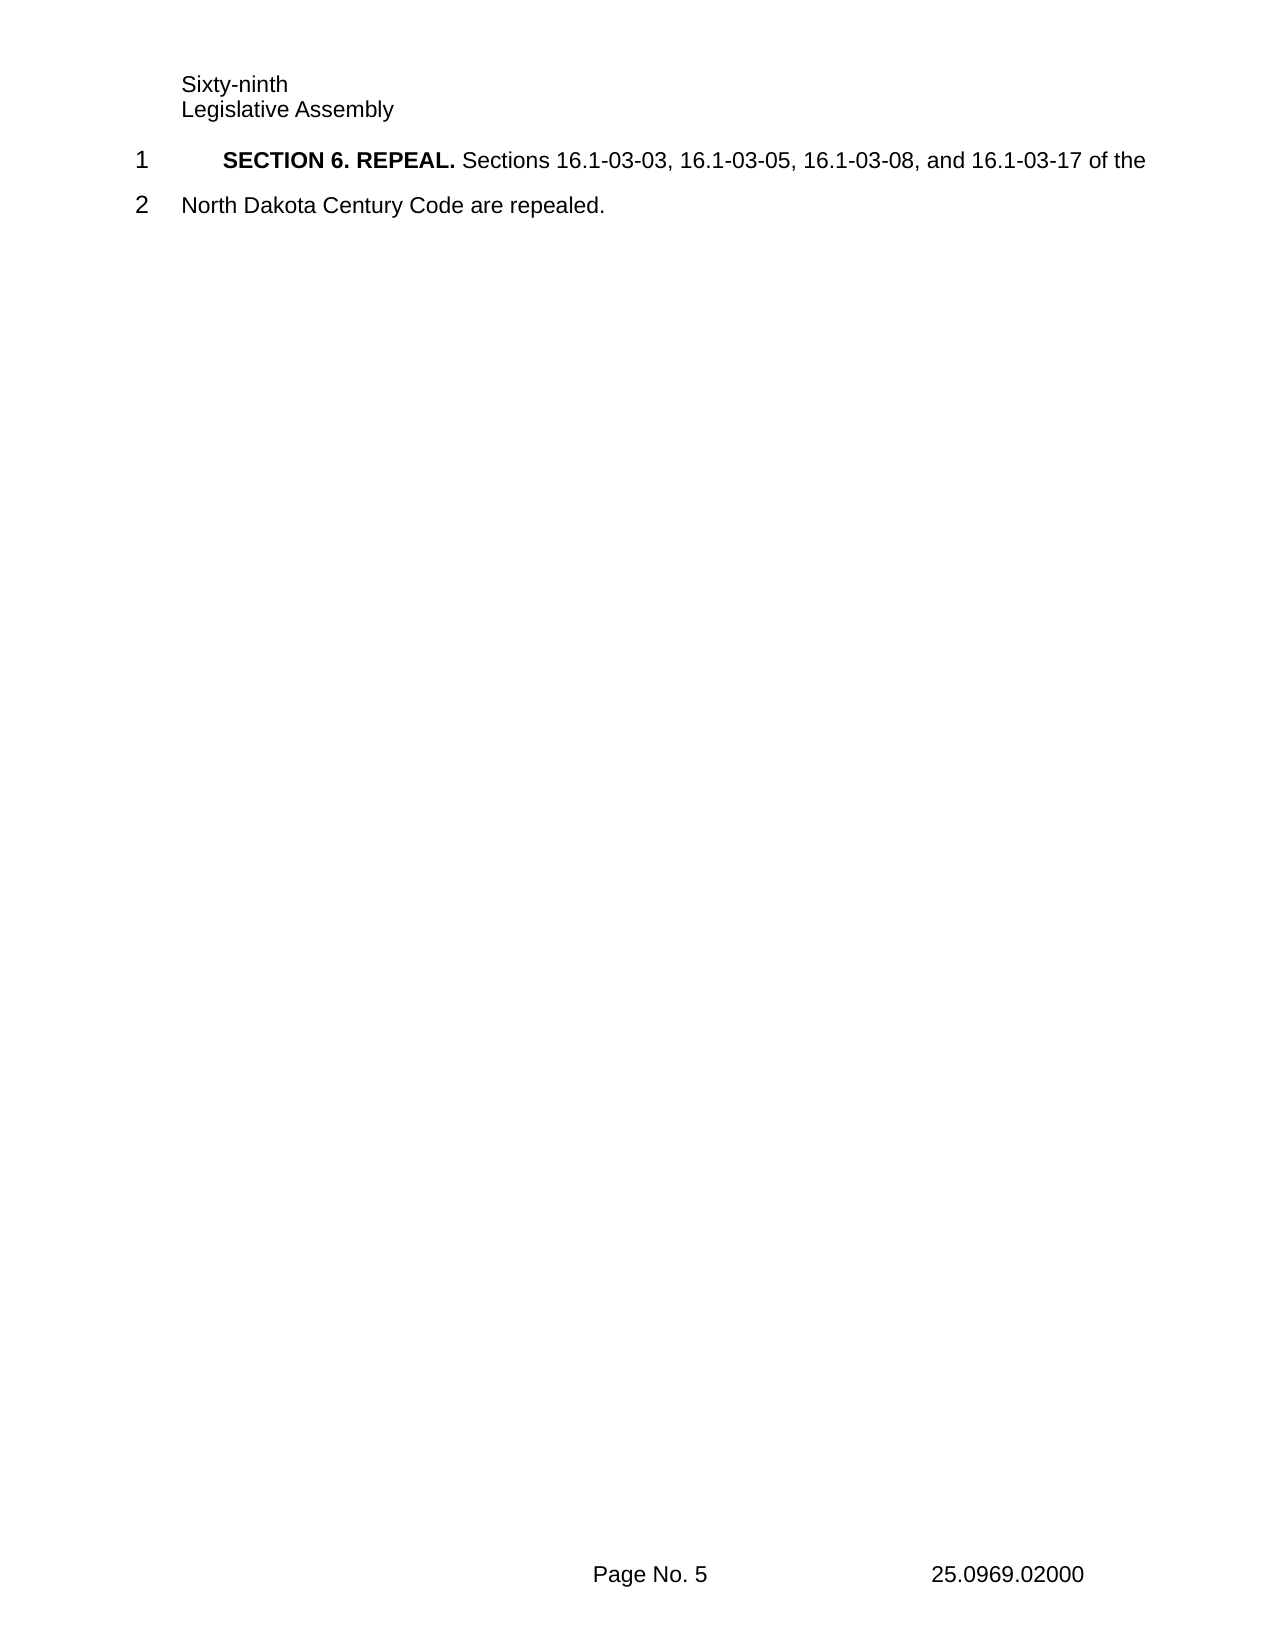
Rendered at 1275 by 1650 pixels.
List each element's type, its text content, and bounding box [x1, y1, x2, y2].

text SECTION 6. REPEAL. Sections 16.1‑03‑03, 16.1‑03‑05, 16.1‑03‑08, and 16.1‑03‑17 of the North Dakota Century Code are repealed. [181, 133, 1154, 222]
